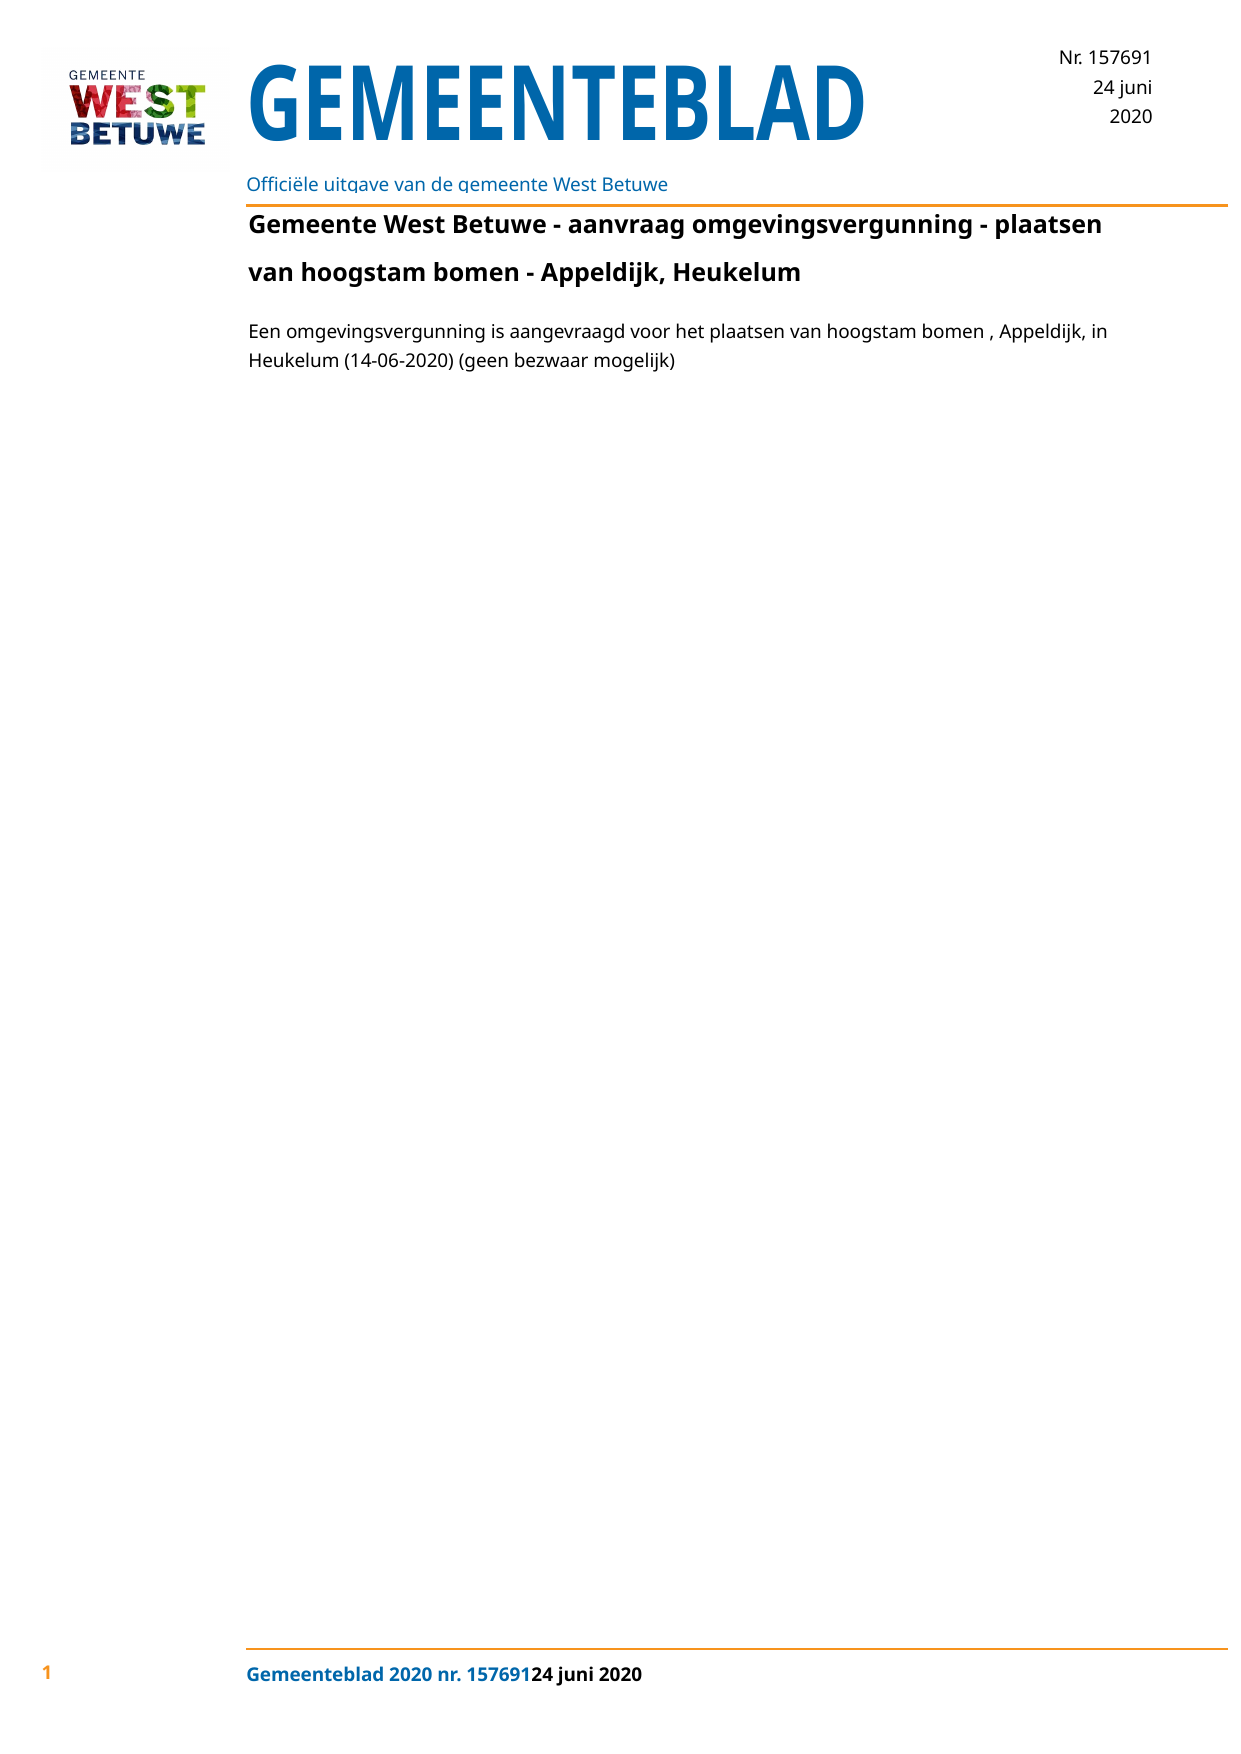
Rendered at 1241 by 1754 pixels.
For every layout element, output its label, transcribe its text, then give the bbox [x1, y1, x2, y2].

picture [41, 47, 231, 172]
text Een omgevingsvergunning is aangevraagd voor het plaatsen van hoogstam bomen , Appeldijk, in Heukelum (14-06-2020) (geen bezwaar mogelijk) [248, 318, 1152, 373]
text Gemeente West Betuwe - aanvraag omgevingsvergunning - plaatsen van hoogstam bomen - Appeldijk, Heukelum [248, 207, 1152, 288]
